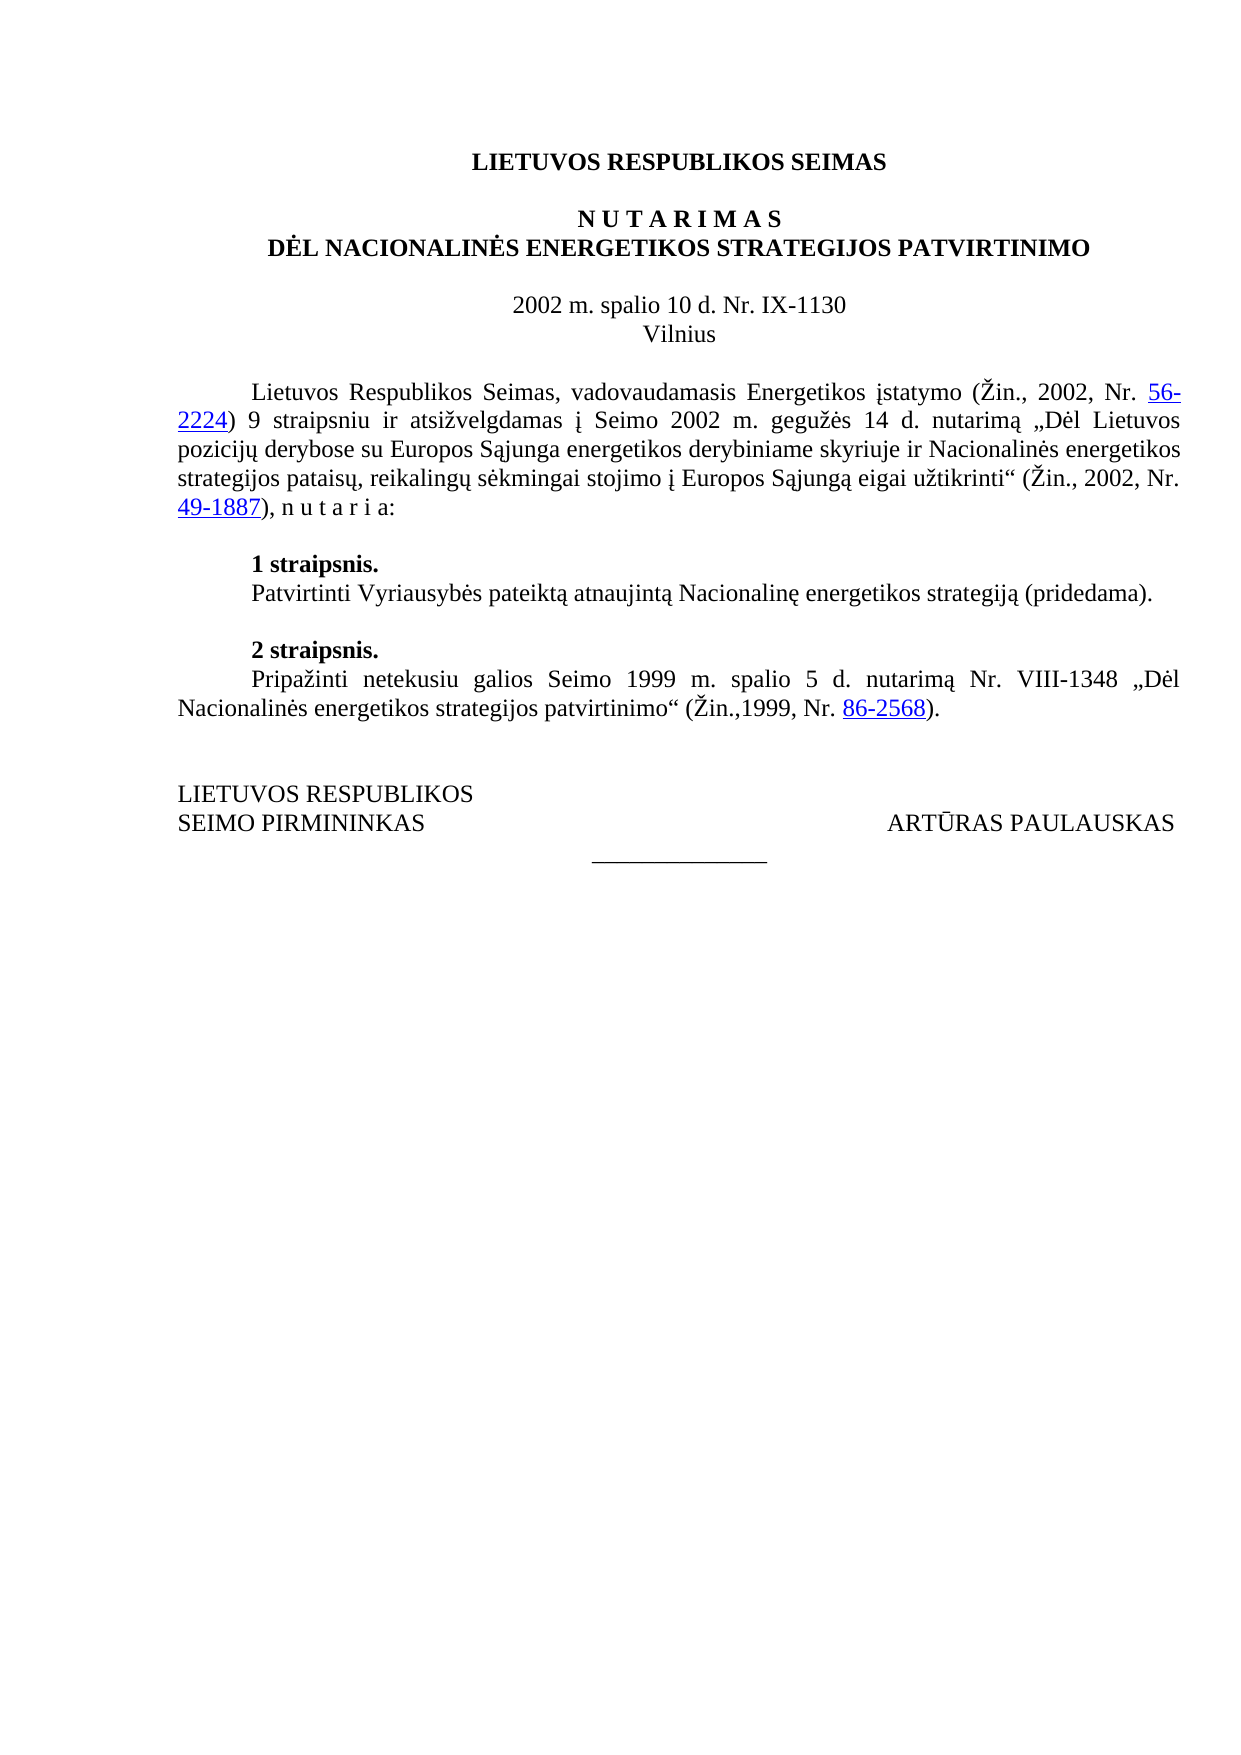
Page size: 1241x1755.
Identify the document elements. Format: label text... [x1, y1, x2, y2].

text Lietuvos Respublikos Seimas, vadovaudamasis Energetikos įstatymo (Žin., 2002, Nr. 56-2224) 9 straipsniu ir atsižvelgdamas į Seimo 2002 m. gegužės 14 d. nutarimą „Dėl Lietuvos pozicijų derybose su Europos Sąjunga energetikos derybiniame skyriuje ir Nacionalinės energetikos strategijos pataisų, reikalingų sėkmingai stojimo į Europos Sąjungą eigai užtikrinti“ (Žin., 2002, Nr. 49-1887), nutaria: [177, 377, 1181, 521]
text N U T A R I M A S [177, 204, 1181, 233]
text LIETUVOS RESPUBLIKOS [177, 779, 1181, 808]
text 2002 m. spalio 10 d. Nr. IX-1130 [177, 291, 1181, 319]
text ______________ [177, 837, 1181, 866]
text 2 straipsnis. [177, 636, 1181, 664]
text DĖL NACIONALINĖS ENERGETIKOS STRATEGIJOS PATVIRTINIMO [177, 233, 1181, 262]
text Patvirtinti Vyriausybės pateiktą atnaujintą Nacionalinę energetikos strategiją (pridedama). [177, 578, 1181, 607]
text SEIMO PIRMININKAS ARTŪRAS PAULAUSKAS [177, 808, 1181, 837]
text LIETUVOS RESPUBLIKOS SEIMAS [177, 147, 1181, 176]
text Pripažinti netekusiu galios Seimo 1999 m. spalio 5 d. nutarimą Nr. VIII-1348 „Dėl Nacionalinės energetikos strategijos patvirtinimo“ (Žin.,1999, Nr. 86-2568). [177, 664, 1181, 722]
text Vilnius [177, 319, 1181, 348]
text 1 straipsnis. [177, 549, 1181, 578]
